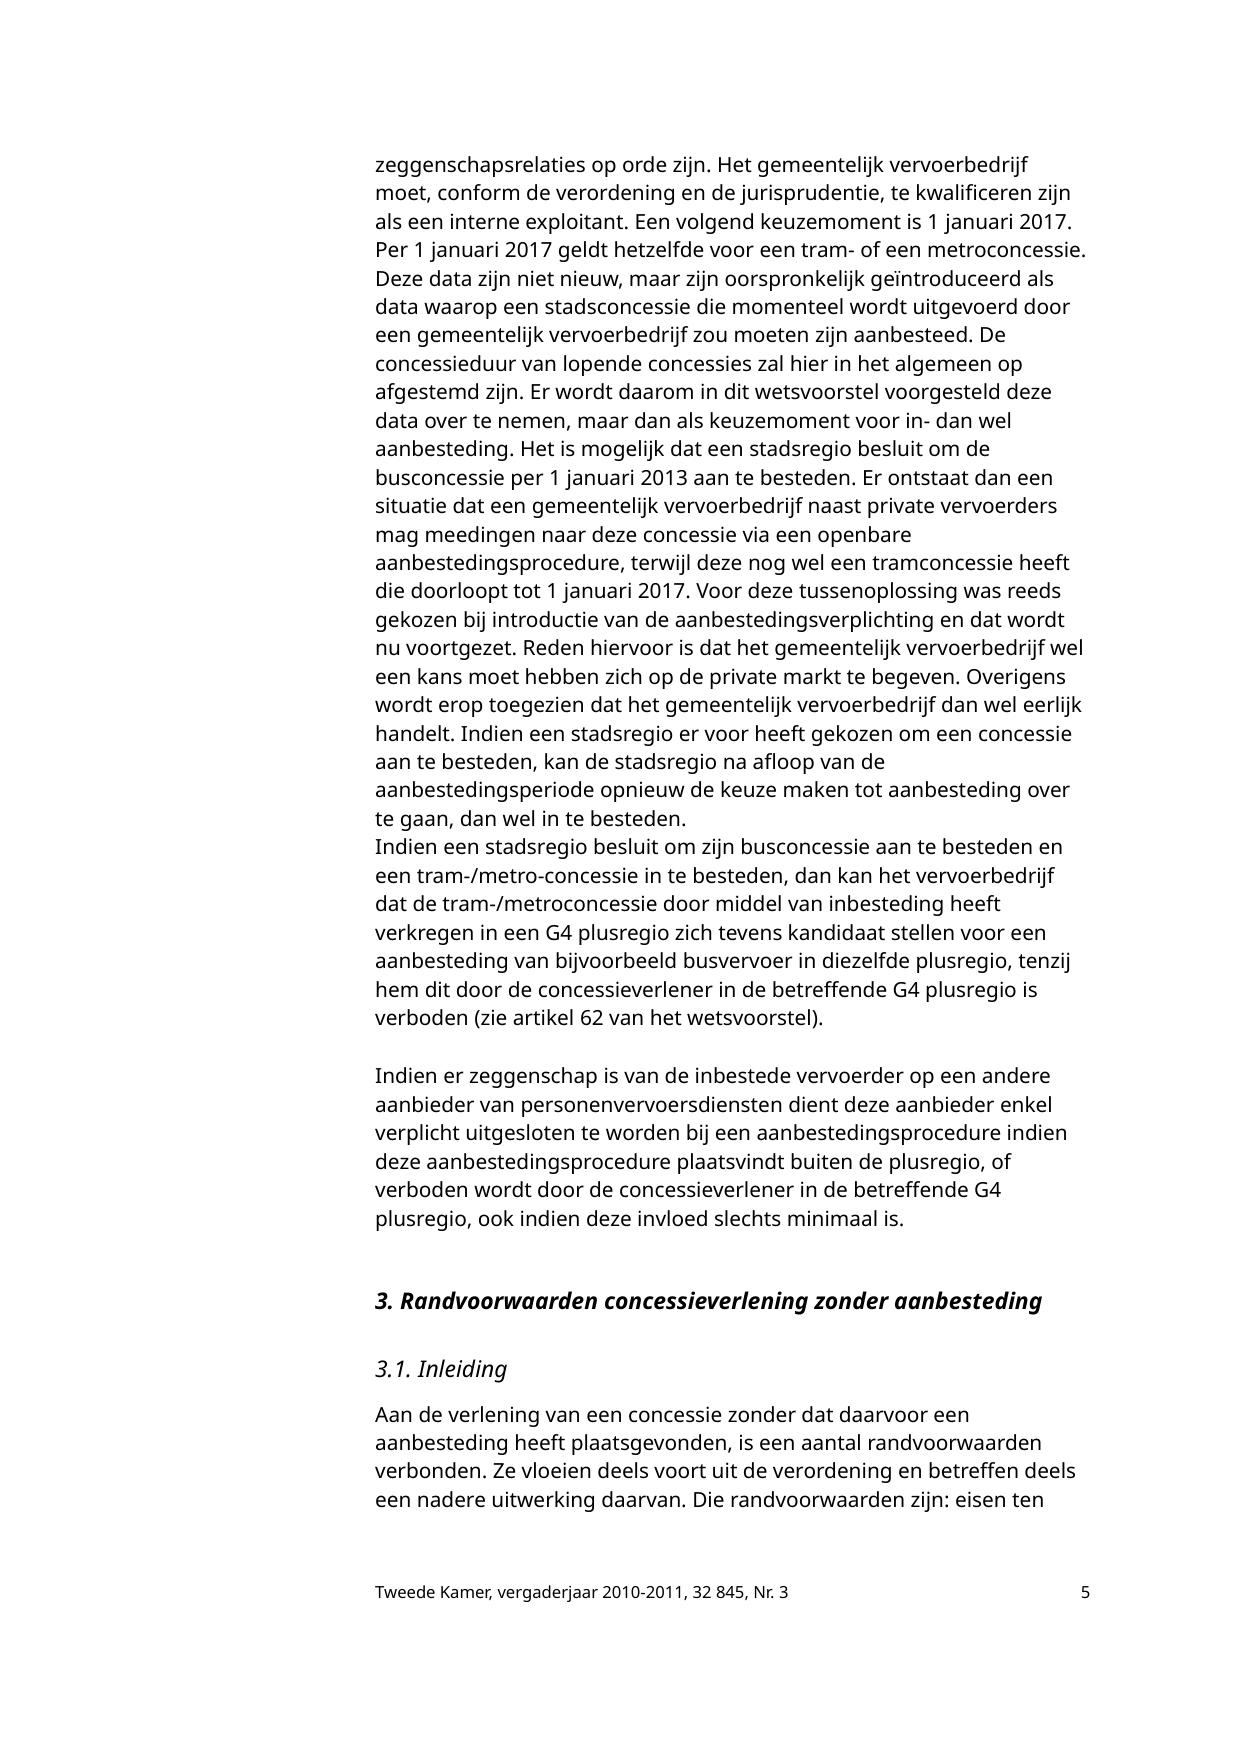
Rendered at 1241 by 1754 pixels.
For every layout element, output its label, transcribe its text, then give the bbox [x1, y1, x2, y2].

text Aan de verlening van een concessie zonder dat daarvoor een aanbesteding heeft plaatsgevonden, is een aantal randvoorwaarden verbonden. Ze vloeien deels voort uit de verordening en betreffen deels een nadere uitwerking daarvan. Die randvoorwaarden zijn: eisen ten aanzien van de reciprociteit en de verplichting een gescheiden boekhouding te voeren teneinde kruissubsidie te vermijden. De Wp2000 voorziet reeds in bepalingen met betrekking tot reciprociteit en gescheiden boekhouding. De Wp2000 voorziet nu nog in een aanbestedingsverplichting voor de gemeentelijke vervoersbedrijven. Bedoelde eisen en verplichtingen zijn opgenomen voor de duur dat er gemeentelijke vervoerbedrijven zijn en zijn derhalve eindig. Door de introductie van de mogelijkheid tot inbesteding moet blijvend voorzien worden in bepalingen als hiervoor bedoeld om het uitgangspunt van eerlijke mededinging te kunnen blijven waarborgen. [375, 1485, 1090, 1513]
subtitle 3.1. Inleiding [375, 1439, 1090, 1470]
text Indien er zeggenschap is van de inbestede vervoerder op een andere aanbieder van personenvervoersdiensten dient deze aanbieder enkel verplicht uitgesloten te worden bij een aanbestedingsprocedure indien deze aanbestedingsprocedure plaatsvindt buiten de plusregio, of verboden wordt door de concessieverlener in de betreffende G4 plusregio, ook indien deze invloed slechts minimaal is. [375, 1147, 1090, 1317]
text Zoals aangegeven, is de benaming «interne exploitant» een materieel begrip om aan te duiden dat de zeggenschapsrelaties geschikt zijn voor een inbestedingsconstructie. De term gemeentelijk vervoerbedrijf is de term voor de huidige vervoerbedrijven in de grote steden. Deze gemeentelijke vervoerbedrijven kunnen in hun huidige vorm nog enige tijd voortbestaan. In het overgangrecht is een aantal data opgenomen waarop er voor de stadsregio een keuzemoment is tussen in- of aanbesteding. Het eerste keuzemoment is 1 januari 2013 voor zover het busconcessies of multimodale concessies (tram-/metro- in combinatie met busvervoer) betreft. Per 1 januari 2013 moet er een aanbestede of inbestede concessie zijn vormgegeven, voor wat betreft de drie eerder genoemde stadsregio’s. Als een stadsregio per 1 januari 2013 een concessie wil inbesteden in plaats van aanbesteden, dan moeten de zeggenschapsrelaties op orde zijn. Het gemeentelijk vervoerbedrijf moet, conform de verordening en de jurisprudentie, te kwalificeren zijn als een interne exploitant. Een volgend keuzemoment is 1 januari 2017. Per 1 januari 2017 geldt hetzelfde voor een tram- of een metroconcessie. Deze data zijn niet nieuw, maar zijn oorspronkelijk geïntroduceerd als data waarop een stadsconcessie die momenteel wordt uitgevoerd door een gemeentelijk vervoerbedrijf zou moeten zijn aanbesteed. De concessieduur van lopende concessies zal hier in het algemeen op afgestemd zijn. Er wordt daarom in dit wetsvoorstel voorgesteld deze data over te nemen, maar dan als keuzemoment voor in- dan wel aanbesteding. Het is mogelijk dat een stadsregio besluit om de busconcessie per 1 januari 2013 aan te besteden. Er ontstaat dan een situatie dat een gemeentelijk vervoerbedrijf naast private vervoerders mag meedingen naar deze concessie via een openbare aanbestedingsprocedure, terwijl deze nog wel een tramconcessie heeft die doorloopt tot 1 januari 2017. Voor deze tussenoplossing was reeds gekozen bij introductie van de aanbestedingsverplichting en dat wordt nu voortgezet. Reden hiervoor is dat het gemeentelijk vervoerbedrijf wel een kans moet hebben zich op de private markt te begeven. Overigens wordt erop toegezien dat het gemeentelijk vervoerbedrijf dan wel eerlijk handelt. Indien een stadsregio er voor heeft gekozen om een concessie aan te besteden, kan de stadsregio na afloop van de aanbestedingsperiode opnieuw de keuze maken tot aanbesteding over te gaan, dan wel in te besteden. [375, 150, 1090, 918]
subtitle 3. Randvoorwaarden concessieverlening zonder aanbesteding [375, 1370, 1090, 1401]
text Indien een stadsregio besluit om zijn busconcessie aan te besteden en een tram-/metro-concessie in te besteden, dan kan het vervoerbedrijf dat de tram-/metroconcessie door middel van inbesteding heeft verkregen in een G4 plusregio zich tevens kandidaat stellen voor een aanbesteding van bijvoorbeeld busvervoer in diezelfde plusregio, tenzij hem dit door de concessieverlener in de betreffende G4 plusregio is verboden (zie artikel 62 van het wetsvoorstel). [375, 918, 1090, 1117]
